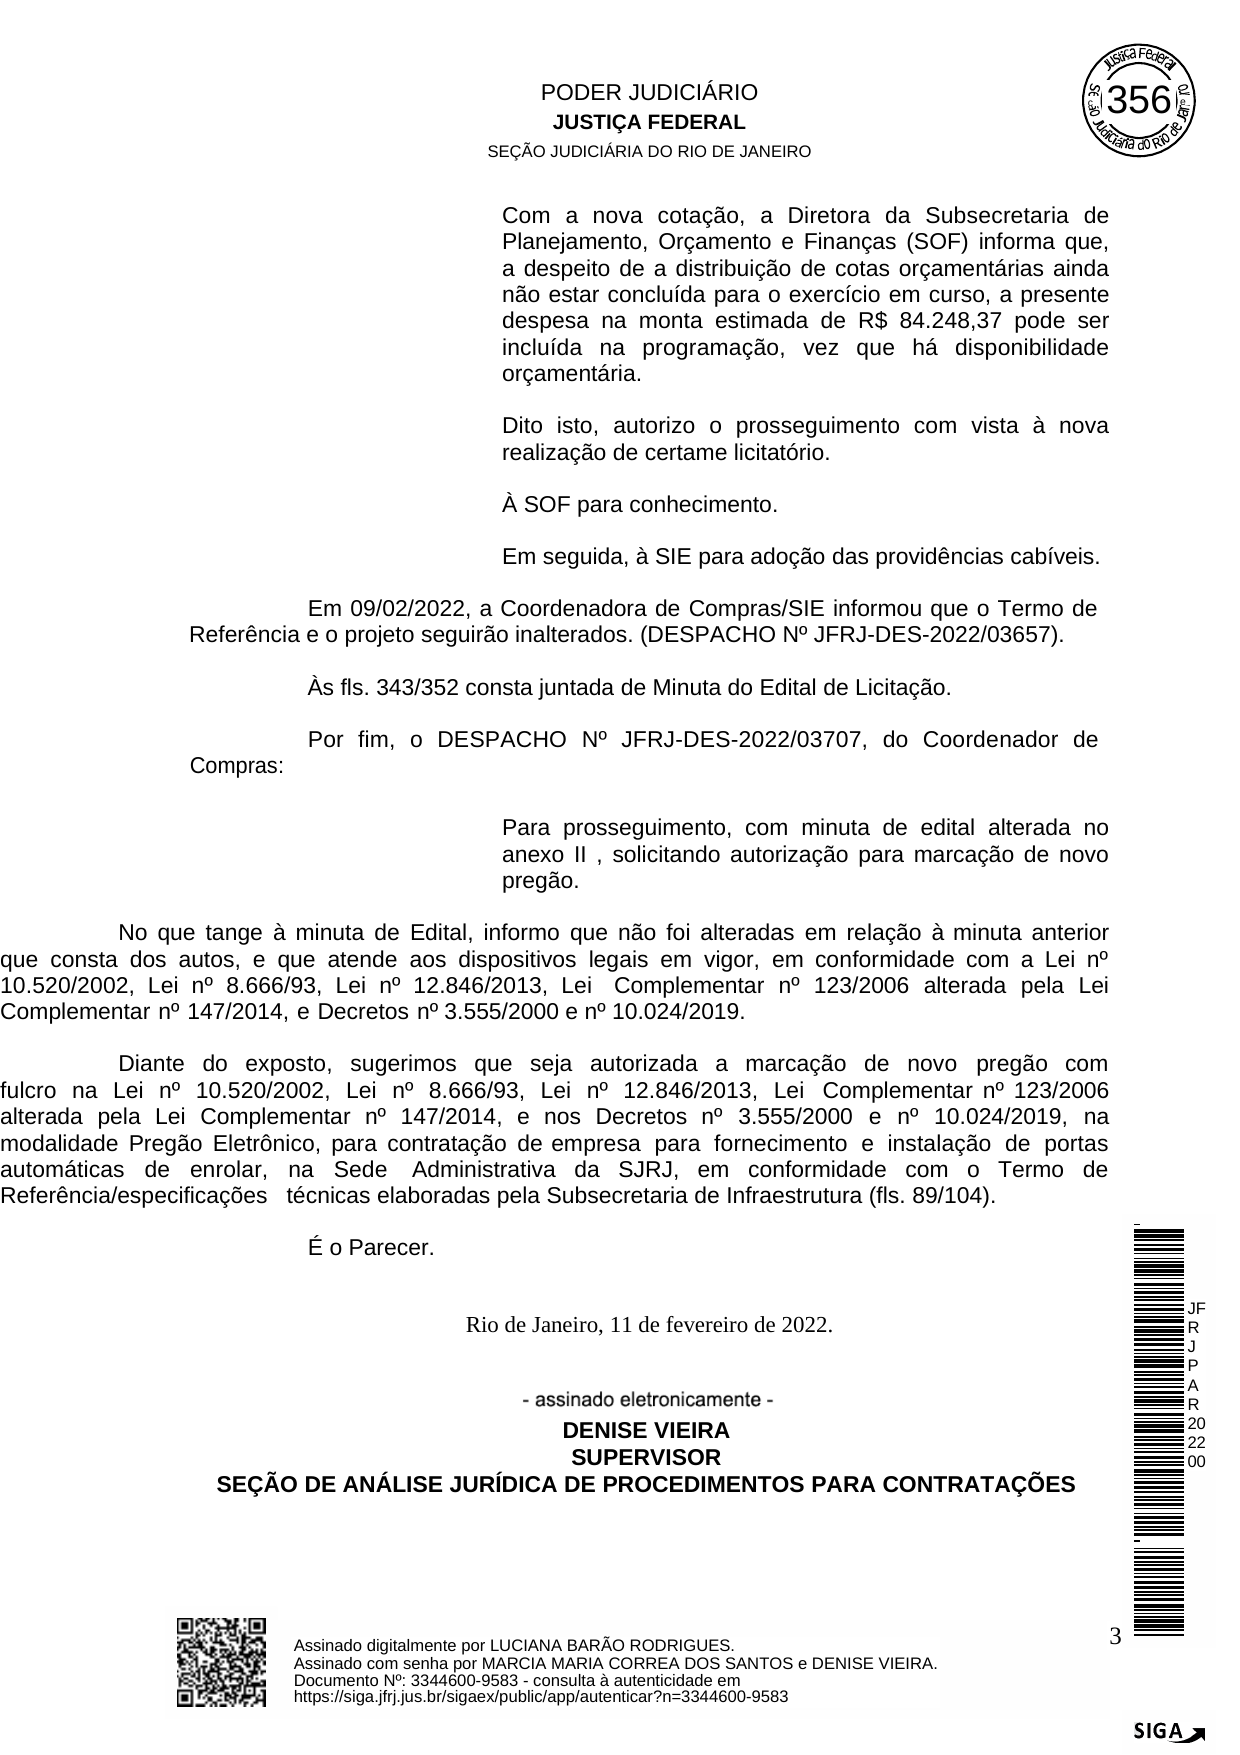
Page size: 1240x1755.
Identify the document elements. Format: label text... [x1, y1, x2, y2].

text e [1180, 96, 1192, 105]
text Às fls. 343/352 consta juntada de Minuta do Edital de Licitação. [186, 673, 1073, 700]
text Rio de Janeiro, 11 de fevereiro de 2022. [191, 1311, 1107, 1338]
text Com a nova cotação, a Diretora da Subsecretaria de Planejamento, Orçamento e Finanças (SOF) informa que, a despeito de a distribuição de cotas orçamentárias ainda não estar concluída para o exercício em curso, a presente despesa na monta estimada de R$ 84.248,37 pode ser incluída na programação, vez que há disponibilidade orçamentária. [502, 202, 1109, 386]
text ç [1088, 97, 1100, 106]
text JFRJPAR202200512A [1187, 1299, 1206, 1471]
text No que tange à minuta de Edital, informo que não foi alteradas em relação à minuta anterior que consta dos autos, e que atende aos dispositivos legais em vigor, em conformidade com a Lei nº 10.520/2002, Lei nº 8.666/93, Lei nº 12.846/2013, Lei Complementar nº 123/2006 alterada pela Lei Complementar nº 147/2014, e Decretos nº 3.555/2000 e nº 10.024/2019. [0, 919, 1109, 1024]
text Dito isto, autorizo o prosseguimento com vista à nova realização de certame licitatório. [502, 412, 1109, 465]
text É o Parecer. [308, 1234, 1122, 1261]
text SEÇÃO DE ANÁLISE JURÍDICA DE PROCEDIMENTOS PARA CONTRATAÇÕES [191, 1471, 1101, 1497]
text Diante do exposto, sugerimos que seja autorizada a marcação de novo pregão com fulcro na Lei nº 10.520/2002, Lei nº 8.666/93, Lei nº 12.846/2013, Lei Complementar nº 123/2006 alterada pela Lei Complementar nº 147/2014, e nos Decretos nº 3.555/2000 e nº 10.024/2019, na modalidade Pregão Eletrônico, para contratação de empresa para fornecimento e instalação de portas automáticas de enrolar, na Sede Administrativa da SJRJ, em conformidade com o Termo de Referência/especificações técnicas elaboradas pela Subsecretaria de Infraestrutura (fls. 89/104). [0, 1050, 1109, 1208]
text À SOF para conhecimento. [191, 491, 1088, 517]
text Em seguida, à SIE para adoção das providências cabíveis. Em 09/02/2022, a Coordenadora de Compras/SIE informou que o Termo de [308, 517, 1109, 621]
text Referência e o projeto seguirão inalterados. (DESPACHO Nº JFRJ-DES-2022/03657). [180, 621, 1073, 648]
text Por fim, o DESPACHO Nº JFRJ-DES-2022/03707, do Coordenador de [308, 726, 1239, 752]
text Compras: [189, 752, 289, 778]
text Para prosseguimento, com minuta de edital alterada no anexo II , solicitando autorização para marcação de novo pregão. [502, 814, 1109, 893]
text DENISE VIEIRA SUPERVISOR [562, 1417, 730, 1470]
text [1217, 1234, 1239, 1261]
